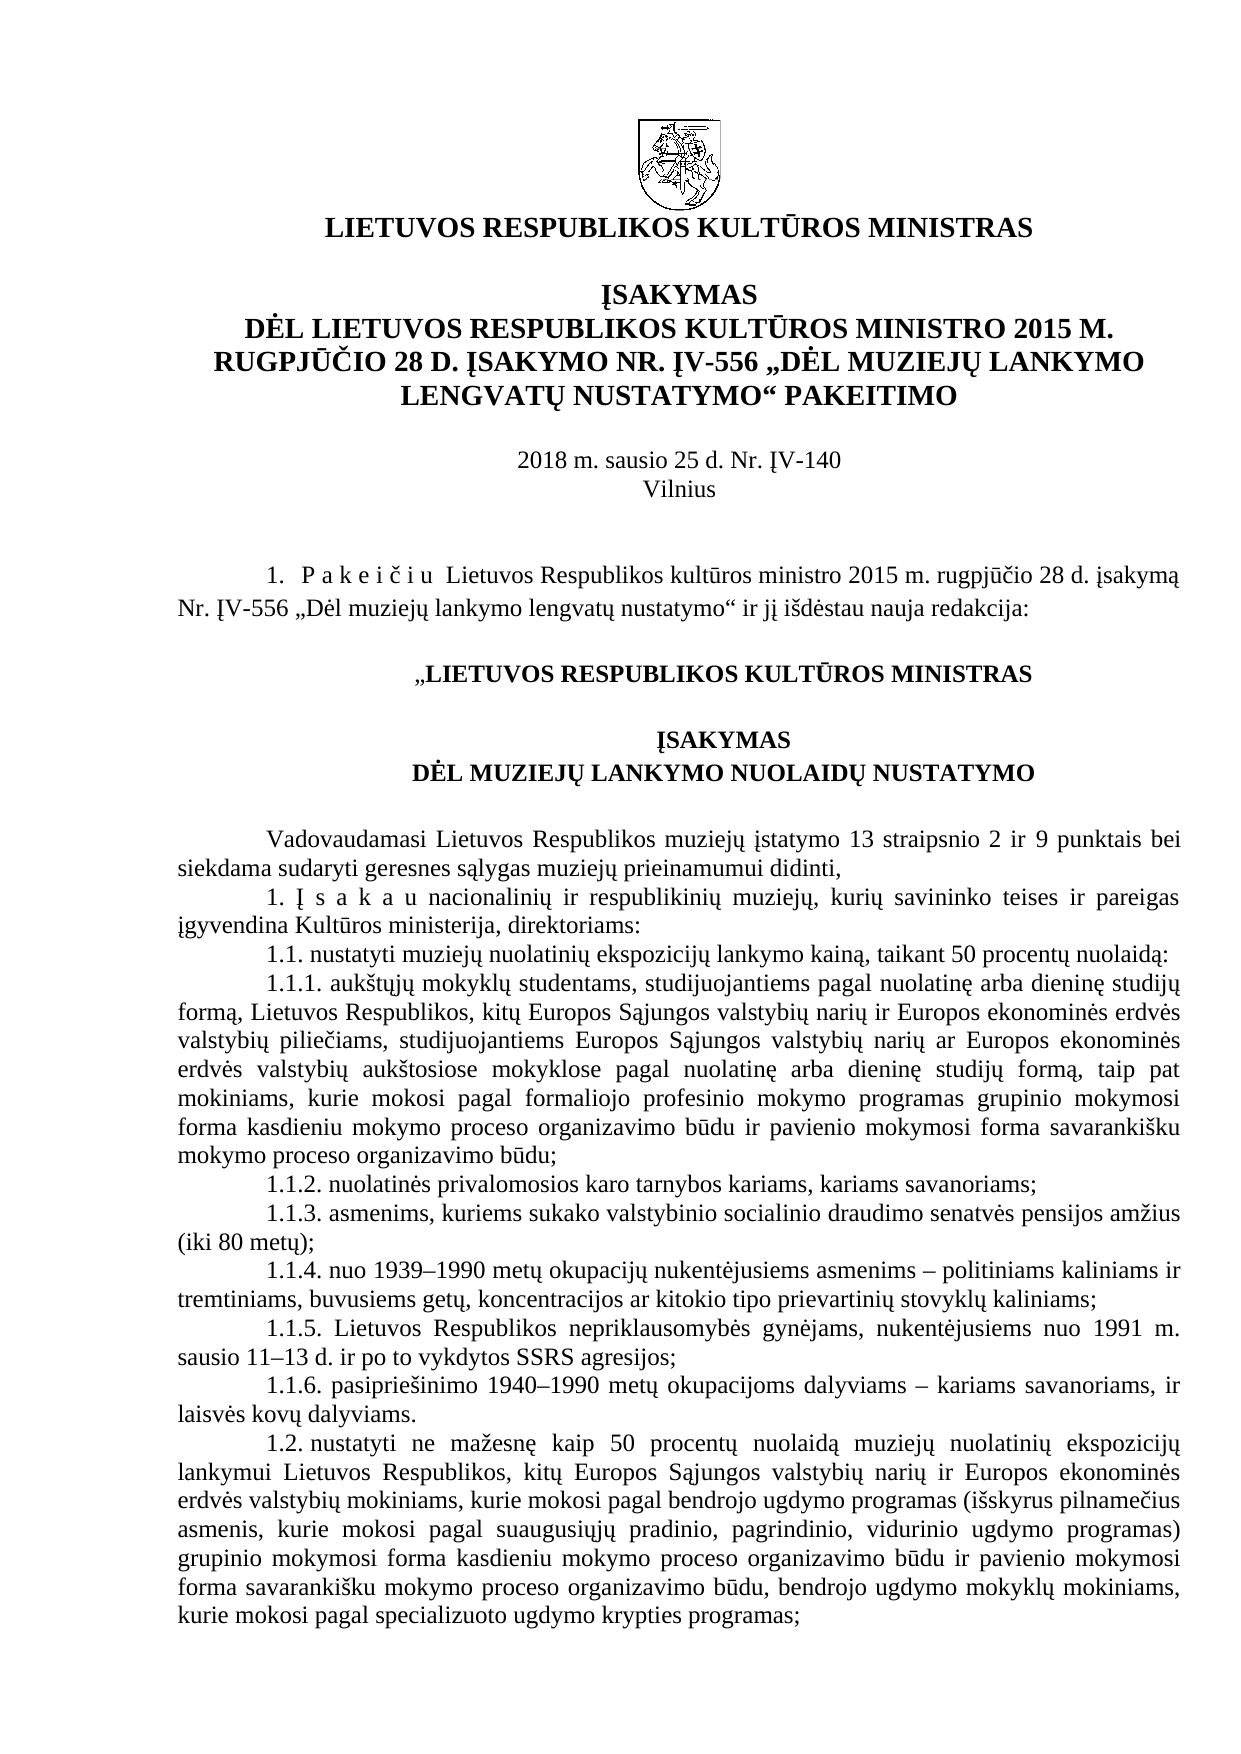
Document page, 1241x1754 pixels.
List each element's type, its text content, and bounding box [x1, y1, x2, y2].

text ĮSAKYMAS [177, 277, 1181, 311]
text Vadovaudamasi Lietuvos Respublikos muziejų įstatymo 13 straipsnio 2 ir 9 punktais bei siekdama sudaryti geresnes sąlygas muziejų prieinamumui didinti, [177, 824, 1181, 882]
text 1. P a k e i č i u Lietuvos Respublikos kultūros ministro 2015 m. rugpjūčio 28 d. įsakymą Nr. ĮV-556 „Dėl muziejų lankymo lengvatų nustatymo“ ir jį išdėstau nauja redakcija: [177, 560, 1181, 622]
text 1.1. nustatyti muziejų nuolatinių ekspozicijų lankymo kainą, taikant 50 procentų nuolaidą: [177, 939, 1181, 968]
text 2018 m. sausio 25 d. Nr. ĮV-140 [177, 445, 1181, 474]
text 1.1.1. aukštųjų mokyklų studentams, studijuojantiems pagal nuolatinę arba dieninę studijų formą, Lietuvos Respublikos, kitų Europos Sąjungos valstybių narių ir Europos ekonominės erdvės valstybių piliečiams, studijuojantiems Europos Sąjungos valstybių narių ar Europos ekonominės erdvės valstybių aukštosiose mokyklose pagal nuolatinę arba dieninę studijų formą, taip pat mokiniams, kurie mokosi pagal formaliojo profesinio mokymo programas grupinio mokymosi forma kasdieniu mokymo proceso organizavimo būdu ir pavienio mokymosi forma savarankišku mokymo proceso organizavimo būdu; [177, 968, 1181, 1169]
text „LIETUVOS RESPUBLIKOS KULTŪROS MINISTRAS [177, 659, 1181, 688]
text LIETUVOS RESPUBLIKOS KULTŪROS MINISTRAS [177, 210, 1181, 244]
text Vilnius [177, 474, 1181, 503]
text 1.1.5. Lietuvos Respublikos nepriklausomybės gynėjams, nukentėjusiems nuo 1991 m. sausio 11–13 d. ir po to vykdytos SSRS agresijos; [177, 1313, 1181, 1371]
text DĖL LIETUVOS RESPUBLIKOS KULTŪROS MINISTRO 2015 M. RUGPJŪČIO 28 D. ĮSAKYMO NR. ĮV-556 „DĖL MUZIEJŲ LANKYMO LENGVATŲ NUSTATYMO“ PAKEITIMO [177, 311, 1181, 412]
text DĖL MUZIEJŲ LANKYMO NUOLAIDŲ NUSTATYMO [177, 758, 1181, 787]
text 1.2. nustatyti ne mažesnę kaip 50 procentų nuolaidą muziejų nuolatinių ekspozicijų lankymui Lietuvos Respublikos, kitų Europos Sąjungos valstybių narių ir Europos ekonominės erdvės valstybių mokiniams, kurie mokosi pagal bendrojo ugdymo programas (išskyrus pilnamečius asmenis, kurie mokosi pagal suaugusiųjų pradinio, pagrindinio, vidurinio ugdymo programas) grupinio mokymosi forma kasdieniu mokymo proceso organizavimo būdu ir pavienio mokymosi forma savarankišku mokymo proceso organizavimo būdu, bendrojo ugdymo mokyklų mokiniams, kurie mokosi pagal specializuoto ugdymo krypties programas; [177, 1428, 1181, 1629]
text ĮSAKYMAS [177, 725, 1181, 754]
text 1. Į s a k a u nacionalinių ir respublikinių muziejų, kurių savininko teises ir pareigas įgyvendina Kultūros ministerija, direktoriams: [177, 882, 1181, 939]
text 1.1.4. nuo 1939–1990 metų okupacijų nukentėjusiems asmenims – politiniams kaliniams ir tremtiniams, buvusiems getų, koncentracijos ar kitokio tipo prievartinių stovyklų kaliniams; [177, 1256, 1181, 1313]
text 1.1.6. pasipriešinimo 1940–1990 metų okupacijoms dalyviams – kariams savanoriams, ir laisvės kovų dalyviams. [177, 1371, 1181, 1428]
text 1.1.2. nuolatinės privalomosios karo tarnybos kariams, kariams savanoriams; [177, 1169, 1181, 1198]
text 1.1.3. asmenims, kuriems sukako valstybinio socialinio draudimo senatvės pensijos amžius (iki 80 metų); [177, 1198, 1181, 1256]
